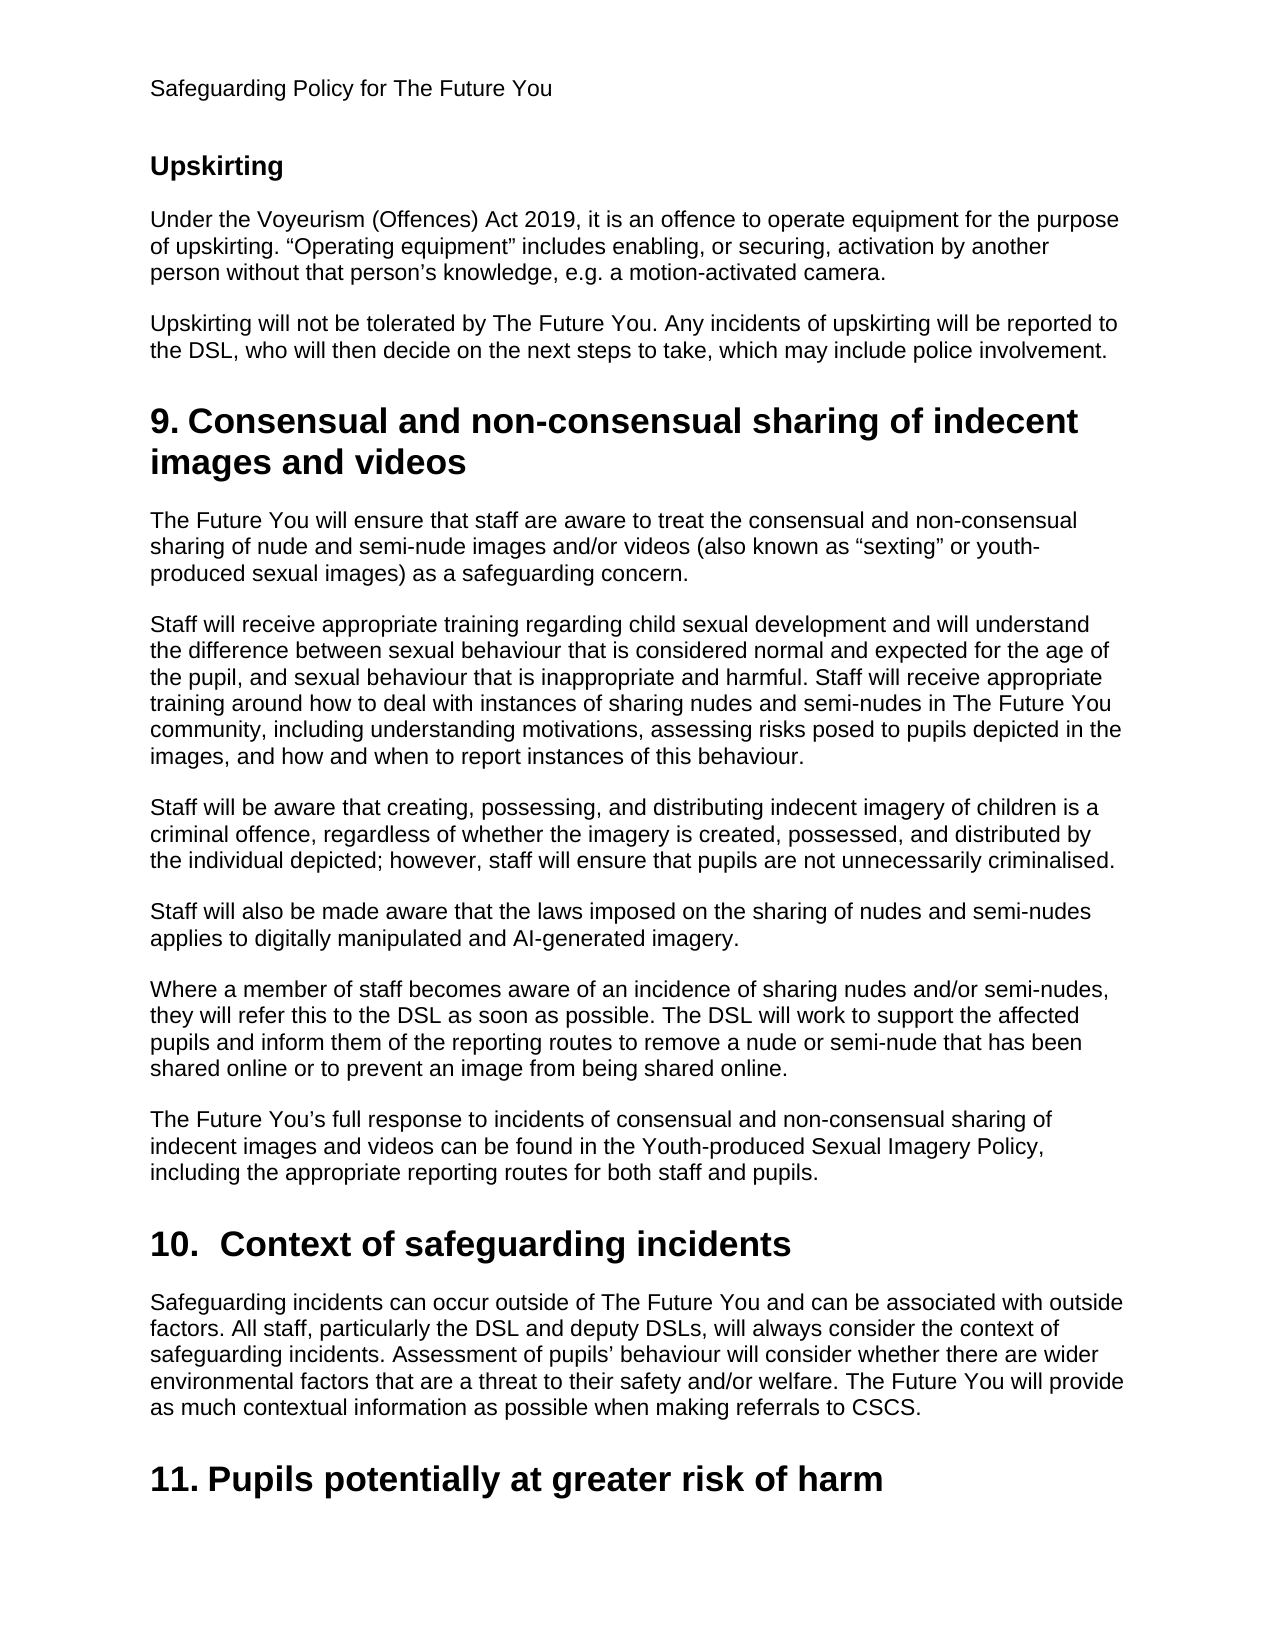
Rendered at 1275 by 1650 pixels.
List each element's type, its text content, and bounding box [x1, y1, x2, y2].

subtitle 10. Context of safeguarding incidents [150, 1223, 1125, 1264]
subtitle 11. Pupils potentially at greater risk of harm [150, 1458, 1125, 1499]
text Upskirting will not be tolerated by The Future You. Any incidents of upskirting will be reported to the DSL, who will then decide on the next steps to take, which may include police involvement. [150, 310, 1125, 363]
subtitle 9. Consensual and non-consensual sharing of indecent images and videos [150, 401, 1125, 482]
text The Future You will ensure that staff are aware to treat the consensual and non-consensual sharing of nude and semi-nude images and/or videos (also known as “sexting” or youth-produced sexual images) as a safeguarding concern. [150, 507, 1125, 586]
text Staff will be aware that creating, possessing, and distributing indecent imagery of children is a criminal offence, regardless of whether the imagery is created, possessed, and distributed by the individual depicted; however, staff will ensure that pupils are not unnecessarily criminalised. [150, 794, 1125, 873]
text Safeguarding incidents can occur outside of The Future You and can be associated with outside factors. All staff, particularly the DSL and deputy DSLs, will always consider the context of safeguarding incidents. Assessment of pupils’ behaviour will consider whether there are wider environmental factors that are a threat to their safety and/or welfare. The Future You will provide as much contextual information as possible when making referrals to CSCS. [150, 1289, 1125, 1420]
text Staff will receive appropriate training regarding child sexual development and will understand the difference between sexual behaviour that is considered normal and expected for the age of the pupil, and sexual behaviour that is inappropriate and harmful. Staff will receive appropriate training around how to deal with instances of sharing nudes and semi-nudes in The Future You community, including understanding motivations, assessing risks posed to pupils depicted in the images, and how and when to report instances of this behaviour. [150, 611, 1125, 769]
text Where a member of staff becomes aware of an incidence of sharing nudes and/or semi-nudes, they will refer this to the DSL as soon as possible. The DSL will work to support the affected pupils and inform them of the reporting routes to remove a nude or semi-nude that has been shared online or to prevent an image from being shared online. [150, 976, 1125, 1081]
text The Future You’s full response to incidents of consensual and non-consensual sharing of indecent images and videos can be found in the Youth-produced Sexual Imagery Policy, including the appropriate reporting routes for both staff and pupils. [150, 1106, 1125, 1185]
subtitle Upskirting [150, 150, 1125, 181]
text Under the Voyeurism (Offences) Act 2019, it is an offence to operate equipment for the purpose of upskirting. “Operating equipment” includes enabling, or securing, activation by another person without that person’s knowledge, e.g. a motion-activated camera. [150, 206, 1125, 285]
text Staff will also be made aware that the laws imposed on the sharing of nudes and semi-nudes applies to digitally manipulated and AI-generated imagery. [150, 898, 1125, 951]
